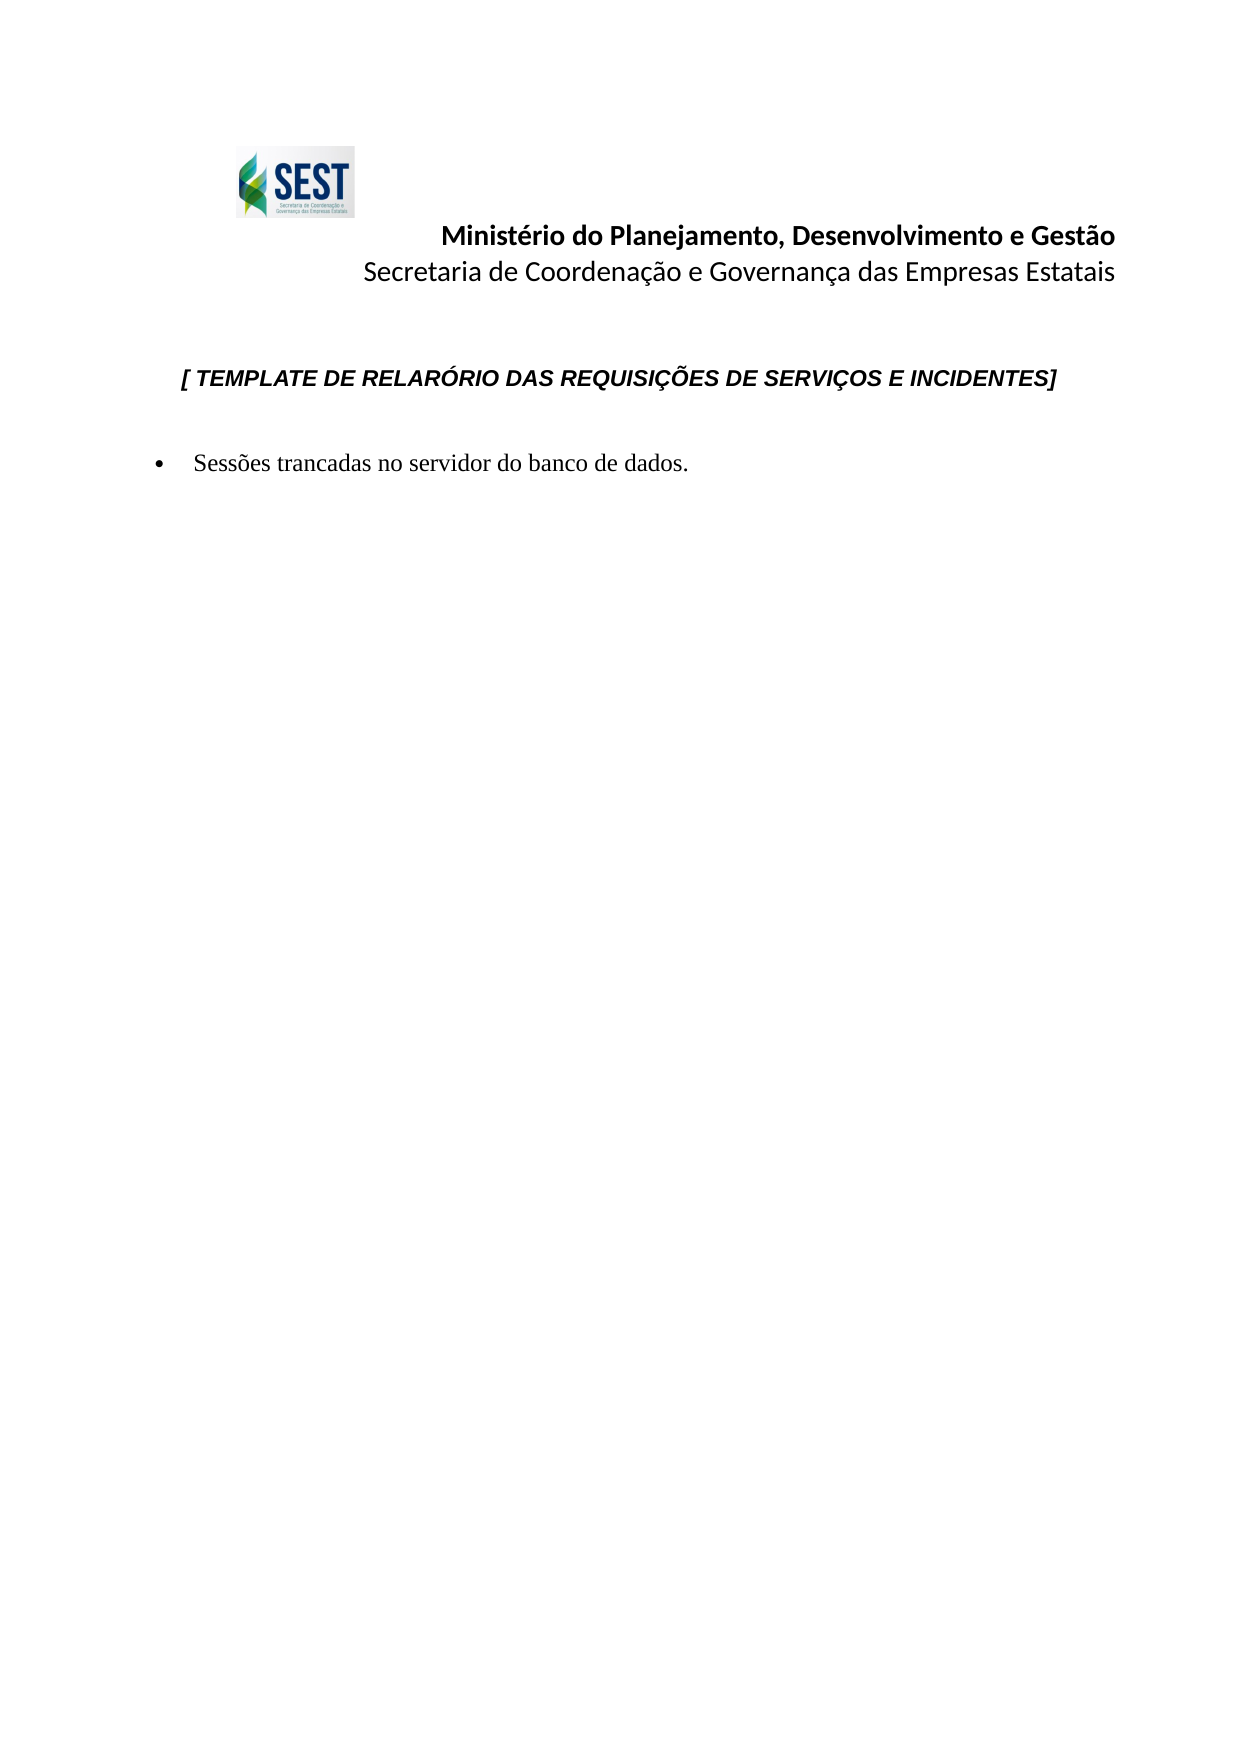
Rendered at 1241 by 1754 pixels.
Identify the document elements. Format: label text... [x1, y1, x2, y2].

list Sessões trancadas no servidor do banco de dados. [156, 448, 1122, 477]
